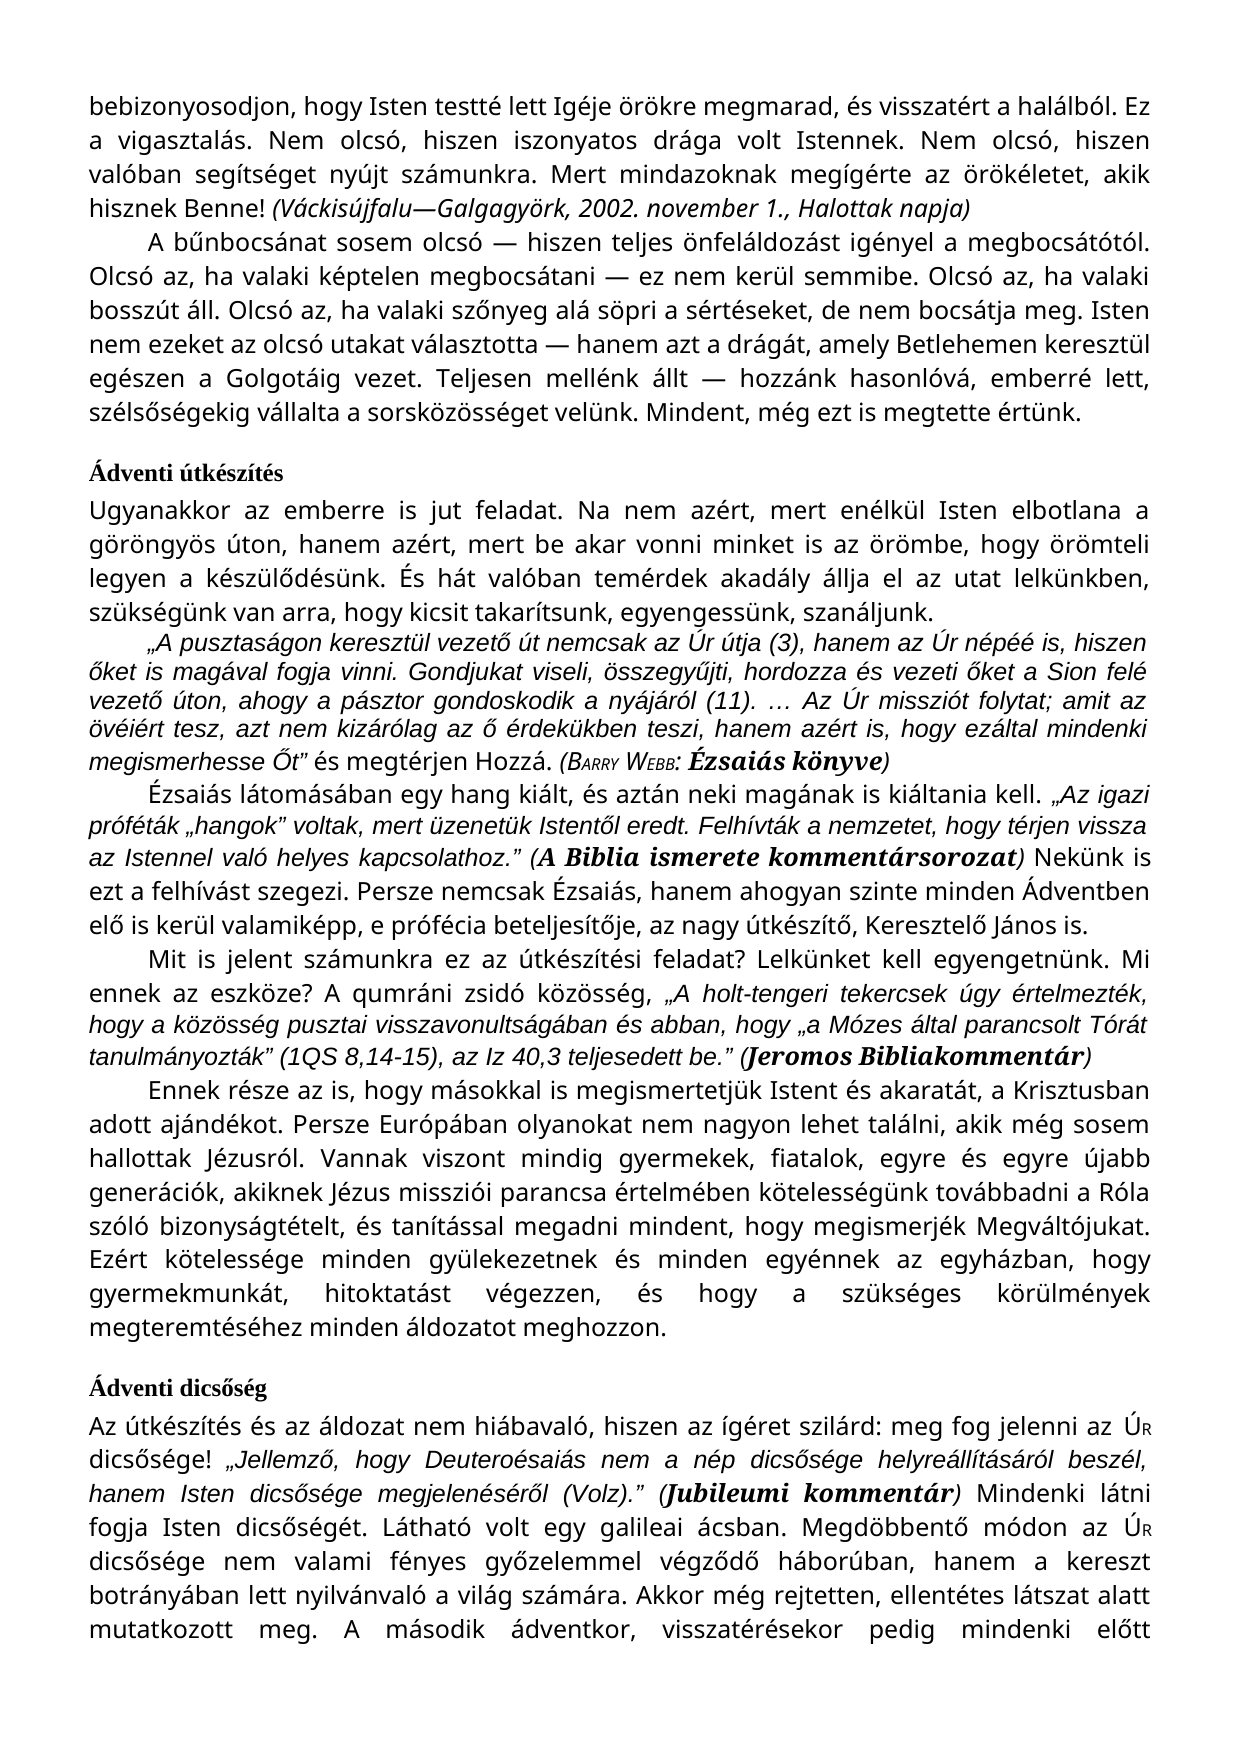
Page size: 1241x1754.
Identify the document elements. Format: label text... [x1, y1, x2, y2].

text A bűnbocsánat sosem olcsó ― hiszen teljes önfeláldozást igényel a megbocsátótól. Olcsó az, ha valaki képtelen megbocsátani ― ez nem kerül semmibe. Olcsó az, ha valaki bosszút áll. Olcsó az, ha valaki szőnyeg alá söpri a sértéseket, de nem bocsátja meg. Isten nem ezeket az olcsó utakat választotta ― hanem azt a drágát, amely Betlehemen keresztül egészen a Golgotáig vezet. Teljesen mellénk állt ― hozzánk hasonlóvá, emberré lett, szélsőségekig vállalta a sorsközösséget velünk. Mindent, még ezt is megtette értünk. [88, 224, 1152, 428]
text „A pusztaságon keresztül vezető út nemcsak az Úr útja (3), hanem az Úr népéé is, hiszen őket is magával fogja vinni. Gondjukat viseli, összegyűjti, hordozza és vezeti őket a Sion felé vezető úton, ahogy a pásztor gondoskodik a nyájáról (11). … Az Úr missziót folytat; amit az övéiért tesz, azt nem kizárólag az ő érdekükben teszi, hanem azért is, hogy ezáltal mindenki megismerhesse Őt” és megtérjen Hozzá. (Barry Webb: Ézsaiás könyve) [88, 628, 1152, 777]
text Mit is jelent számunkra ez az útkészítési feladat? Lelkünket kell egyengetnünk. Mi ennek az eszköze? A qumráni zsidó közösség, „A holt-tengeri tekercsek úgy értelmezték, hogy a közösség pusztai visszavonultságában és abban, hogy „a Mózes által parancsolt Tórát tanulmányozták” (1QS 8,14-15), az Iz 40,3 teljesedett be.” (Jeromos Bibliakommentár) [88, 942, 1152, 1072]
text Ennek része az is, hogy másokkal is megismertetjük Istent és akaratát, a Krisztusban adott ajándékot. Persze Európában olyanokat nem nagyon lehet találni, akik még sosem hallottak Jézusról. Vannak viszont mindig gyermekek, fiatalok, egyre és egyre újabb generációk, akiknek Jézus missziói parancsa értelmében kötelességünk továbbadni a Róla szóló bizonyságtételt, és tanítással megadni mindent, hogy megismerjék Megváltójukat. Ezért kötelessége minden gyülekezetnek és minden egyénnek az egyházban, hogy gyermekmunkát, hitoktatást végezzen, és hogy a szükséges körülmények megteremtéséhez minden áldozatot meghozzon. [88, 1072, 1152, 1344]
subtitle Ádventi dicsőség [88, 1373, 1152, 1402]
subtitle Ádventi útkészítés [88, 458, 1152, 486]
text Az útkészítés és az áldozat nem hiábavaló, hiszen az ígéret szilárd: meg fog jelenni az Úr dicsősége! „Jellemző, hogy Deuteroésaiás nem a nép dicsősége helyreállításáról beszél, hanem Isten dicsősége megjelenéséről (Volz).” (Jubileumi kommentár) Mindenki látni fogja Isten dicsőségét. Látható volt egy galileai ácsban. Megdöbbentő módon az Úr dicsősége nem valami fényes győzelemmel végződő háborúban, hanem a kereszt botrányában lett nyilvánvaló a világ számára. Akkor még rejtetten, ellentétes látszat alatt mutatkozott meg. A második ádventkor, visszatérésekor pedig mindenki előtt [88, 1408, 1152, 1646]
text bebizonyosodjon, hogy Isten testté lett Igéje örökre megmarad, és visszatért a halálból. Ez a vigasztalás. Nem olcsó, hiszen iszonyatos drága volt Istennek. Nem olcsó, hiszen valóban segítséget nyújt számunkra. Mert mindazoknak megígérte az örökéletet, akik hisznek Benne! (Váckisújfalu―Galgagyörk, 2002. november 1., Halottak napja) [88, 88, 1152, 224]
text Ugyanakkor az emberre is jut feladat. Na nem azért, mert enélkül Isten elbotlana a göröngyös úton, hanem azért, mert be akar vonni minket is az örömbe, hogy örömteli legyen a készülődésünk. És hát valóban temérdek akadály állja el az utat lelkünkben, szükségünk van arra, hogy kicsit takarítsunk, egyengessünk, szanáljunk. [88, 492, 1152, 628]
text Ézsaiás látomásában egy hang kiált, és aztán neki magának is kiáltania kell. „Az igazi próféták „hangok” voltak, mert üzenetük Istentől eredt. Felhívták a nemzetet, hogy térjen vissza az Istennel való helyes kapcsolathoz.” (A Biblia ismerete kommentársorozat) Nekünk is ezt a felhívást szegezi. Persze nemcsak Ézsaiás, hanem ahogyan szinte minden Ádventben elő is kerül valamiképp, e prófécia beteljesítője, az nagy útkészítő, Keresztelő János is. [88, 777, 1152, 942]
